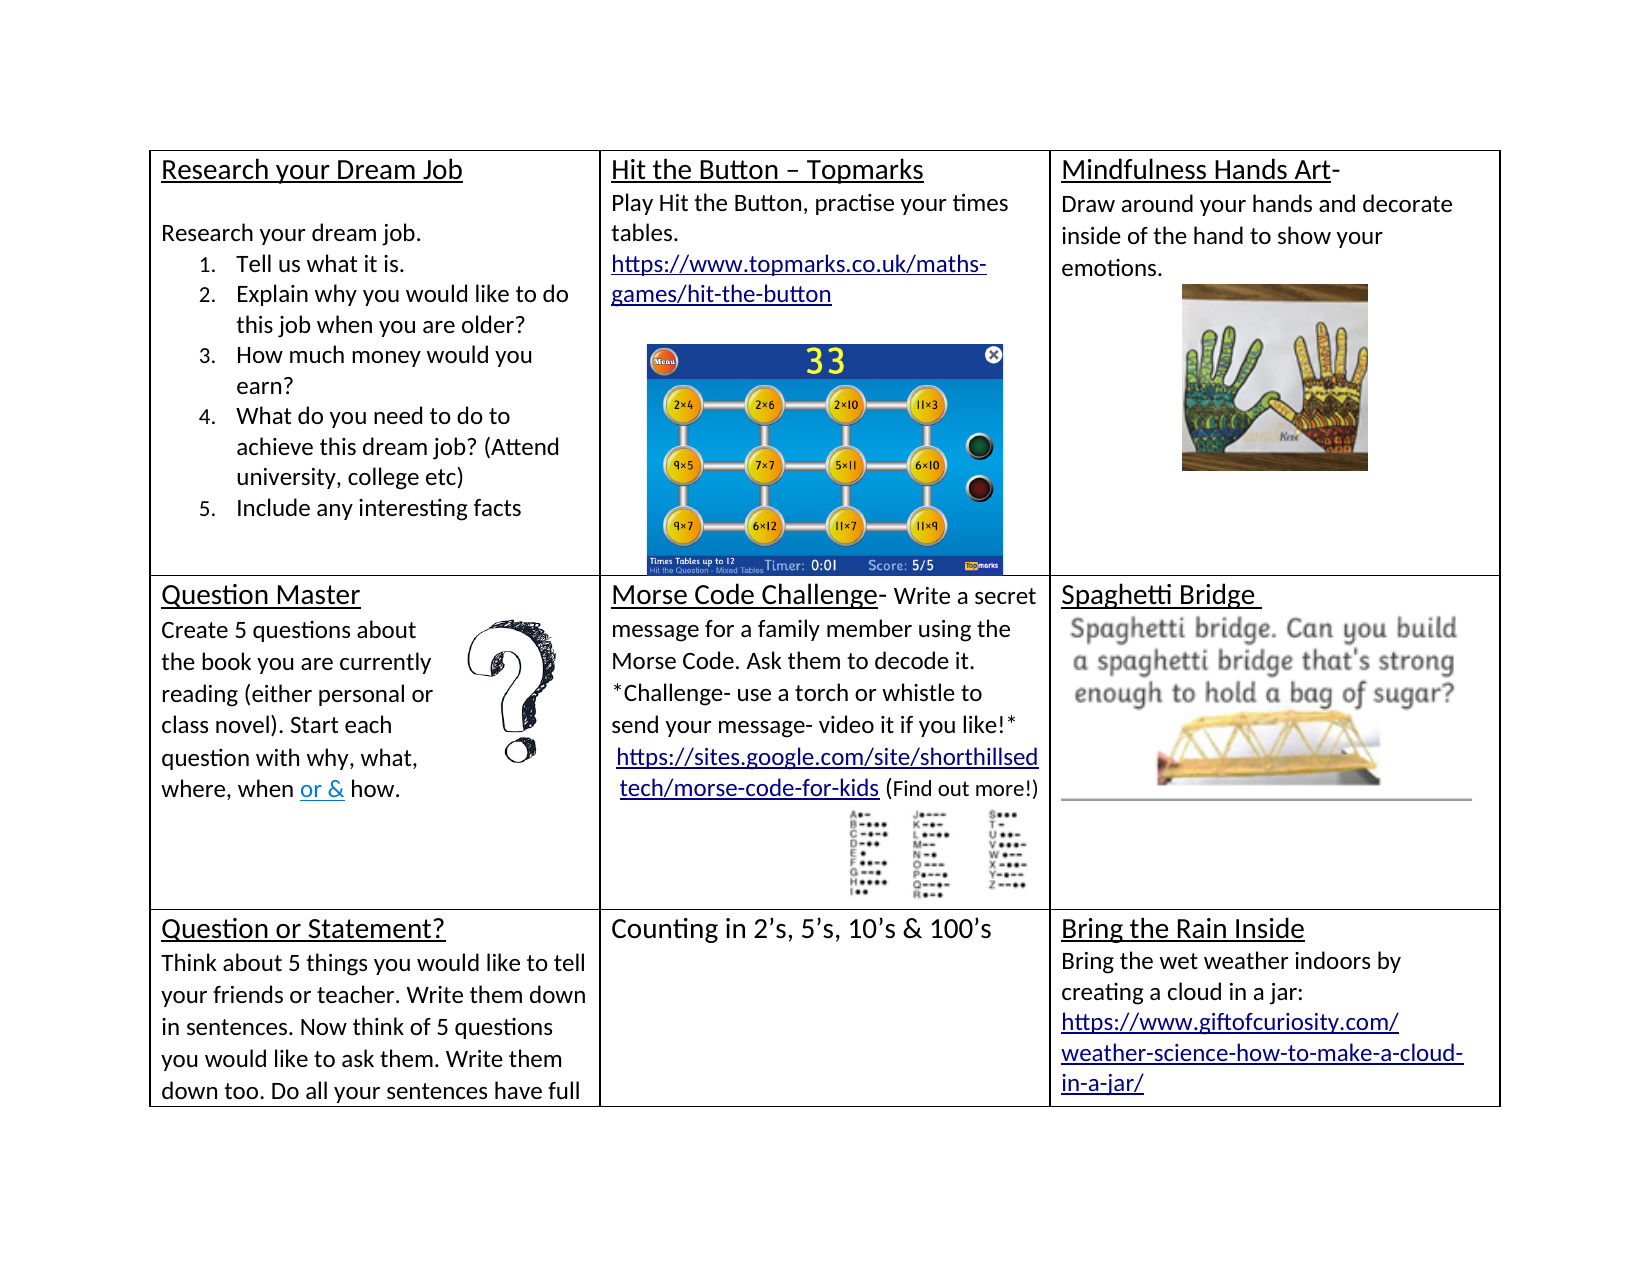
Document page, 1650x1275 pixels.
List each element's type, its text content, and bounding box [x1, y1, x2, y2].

table_cell Mindfulness Hands Art- Draw around your hands and decorate inside of the hand to show your emotions. [1051, 151, 1499, 575]
table_cell Morse Code Challenge- Write a secret message for a family member using the Morse Code. Ask them to decode it. *Challenge- use a torch or whistle to send your message- video it if you like!* https://sites.google.com/site/shorthillsed tech/morse-code-for-kids (Find out more!) [601, 576, 1049, 909]
table_cell Hit the Button – Topmarks Play Hit the Button, practise your times tables. https://www.topmarks.co.uk/maths-games/hit-the-button [601, 151, 1049, 575]
table_cell Bring the Rain Inside Bring the wet weather indoors by creating a cloud in a jar: https://www.giftofcuriosity.com/weather-science-how-to-make-a-cloud-in-a-jar/ [1051, 910, 1499, 1106]
table_cell Question or Statement? Think about 5 things you would like to tell your friends or teacher. Write them down in sentences. Now think of 5 questions you would like to ask them. Write them down too. Do all your sentences have full [151, 910, 599, 1106]
table_cell Question Master Create 5 questions about the book you are currently reading (either personal or class novel). Start each question with why, what, where, when or & how. [151, 576, 599, 909]
table_cell Research your Dream Job Research your dream job. Tell us what it is. Explain why you would like to do this job when you are older? How much money would you earn? What do you need to do to achieve this dream job? (Attend university, college etc) Include any interesting facts [151, 151, 599, 575]
table_cell Spaghetti Bridge [1051, 576, 1499, 909]
table_cell Counting in 2’s, 5’s, 10’s & 100’s [601, 910, 1049, 1106]
